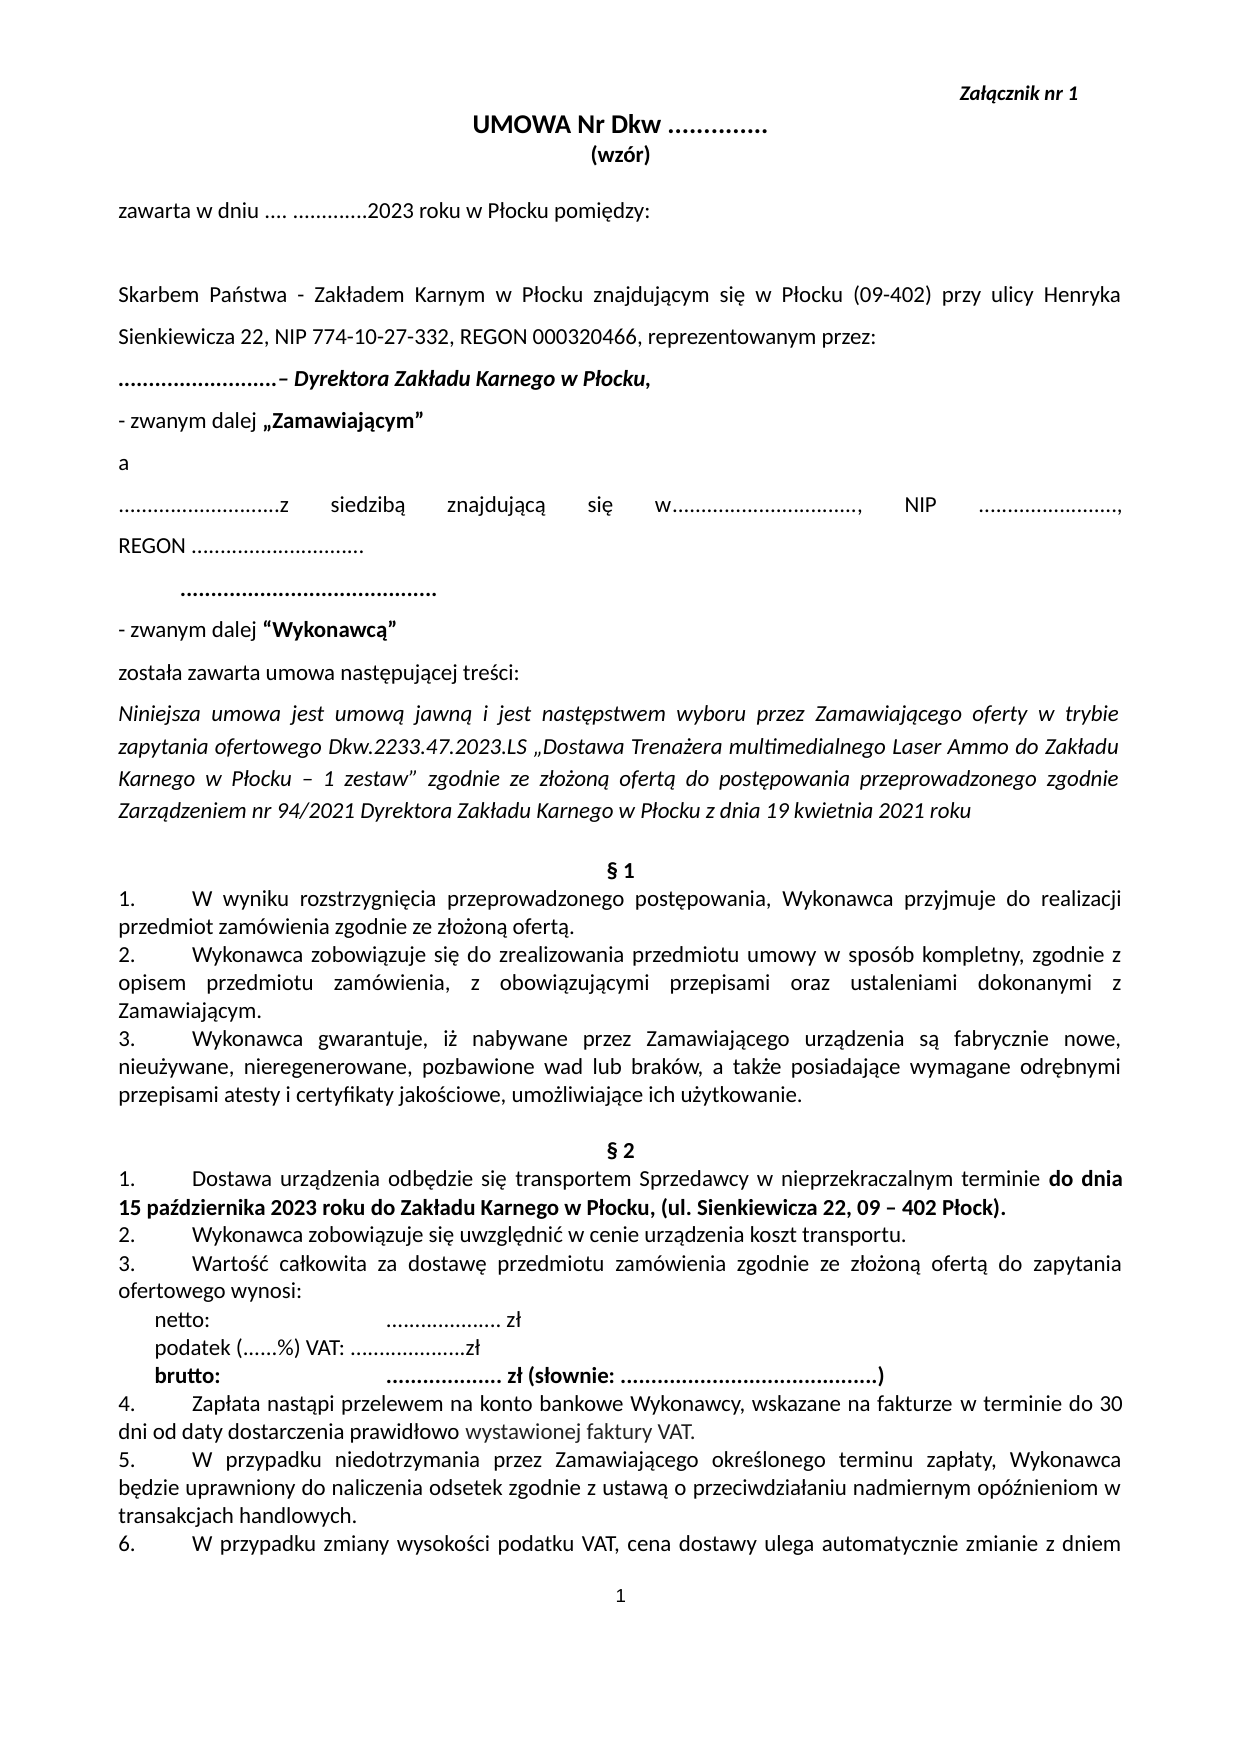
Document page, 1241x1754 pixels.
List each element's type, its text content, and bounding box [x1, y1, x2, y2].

list Wartość całkowita za dostawę przedmiotu zamówienia zgodnie ze złożoną ofertą do zapytania ofertowego wynosi: [118, 1249, 1123, 1305]
list Zapłata nastąpi przelewem na konto bankowe Wykonawcy, wskazane na fakturze w terminie do 30 dni od daty dostarczenia prawidłowo wystawionej faktury VAT. [118, 1389, 1123, 1445]
text ..........................– Dyrektora Zakładu Karnego w Płocku, [118, 364, 1123, 392]
text .......................................... [118, 574, 1123, 602]
text Skarbem Państwa - Zakładem Karnym w Płocku znajdującym się w Płocku (09-402) przy ulicy Henryka Sienkiewicza 22, NIP 774-10-27-332, REGON 000320466, reprezentowanym przez: [118, 280, 1123, 350]
text Niniejsza umowa jest umową jawną i jest następstwem wyboru przez Zamawiającego oferty w trybie zapytania ofertowego Dkw.2233.47.2023.LS „Dostawa Trenażera multimedialnego Laser Ammo do Zakładu Karnego w Płocku – 1 zestaw” zgodnie ze złożoną ofertą do postępowania przeprowadzonego zgodnie Zarządzeniem nr 94/2021 Dyrektora Zakładu Karnego w Płocku z dnia 19 kwietnia 2021 roku [118, 699, 1123, 824]
list W przypadku niedotrzymania przez Zamawiającego określonego terminu zapłaty, Wykonawca będzie uprawniony do naliczenia odsetek zgodnie z ustawą o przeciwdziałaniu nadmiernym opóźnieniom w transakcjach handlowych. [118, 1445, 1123, 1529]
text brutto: ................... zł (słownie: ..........................................) [154, 1361, 1123, 1389]
text została zawarta umowa następującej treści: [118, 658, 1123, 686]
list Dostawa urządzenia odbędzie się transportem Sprzedawcy w nieprzekraczalnym terminie do dnia 15 października 2023 roku do Zakładu Karnego w Płocku, (ul. Sienkiewicza 22, 09 – 402 Płock). [118, 1164, 1123, 1221]
text netto: .................... zł [154, 1305, 1123, 1333]
text UMOWA Nr Dkw .............. [118, 107, 1123, 140]
list Wykonawca zobowiązuje się uwzględnić w cenie urządzenia koszt transportu. [118, 1221, 1123, 1249]
text § 2 [118, 1137, 1123, 1164]
list Wykonawca zobowiązuje się do zrealizowania przedmiotu umowy w sposób kompletny, zgodnie z opisem przedmiotu zamówienia, z obowiązującymi przepisami oraz ustaleniami dokonanymi z Zamawiającym. [118, 940, 1123, 1024]
text § 1 [118, 856, 1123, 884]
text zawarta w dniu .... .............2023 roku w Płocku pomiędzy: [118, 196, 1123, 224]
text - zwanym dalej “Wykonawcą” [118, 616, 1123, 644]
text podatek (......%) VAT: ....................zł [154, 1333, 1123, 1361]
text ............................z siedzibą znajdującą się w................................, NIP ........................, REGON .............................. [118, 490, 1123, 560]
text (wzór) [118, 140, 1123, 168]
list Wykonawca gwarantuje, iż nabywane przez Zamawiającego urządzenia są fabrycznie nowe, nieużywane, nieregenerowane, pozbawione wad lub braków, a także posiadające wymagane odrębnymi przepisami atesty i certyfikaty jakościowe, umożliwiające ich użytkowanie. [118, 1024, 1123, 1108]
text a [118, 448, 1123, 476]
text - zwanym dalej „Zamawiającym” [118, 406, 1123, 434]
text Załącznik nr 1 [118, 74, 1123, 107]
list W przypadku zmiany wysokości podatku VAT, cena dostawy ulega automatycznie zmianie z dniem [118, 1529, 1123, 1557]
list W wyniku rozstrzygnięcia przeprowadzonego postępowania, Wykonawca przyjmuje do realizacji przedmiot zamówienia zgodnie ze złożoną ofertą. [118, 884, 1123, 940]
